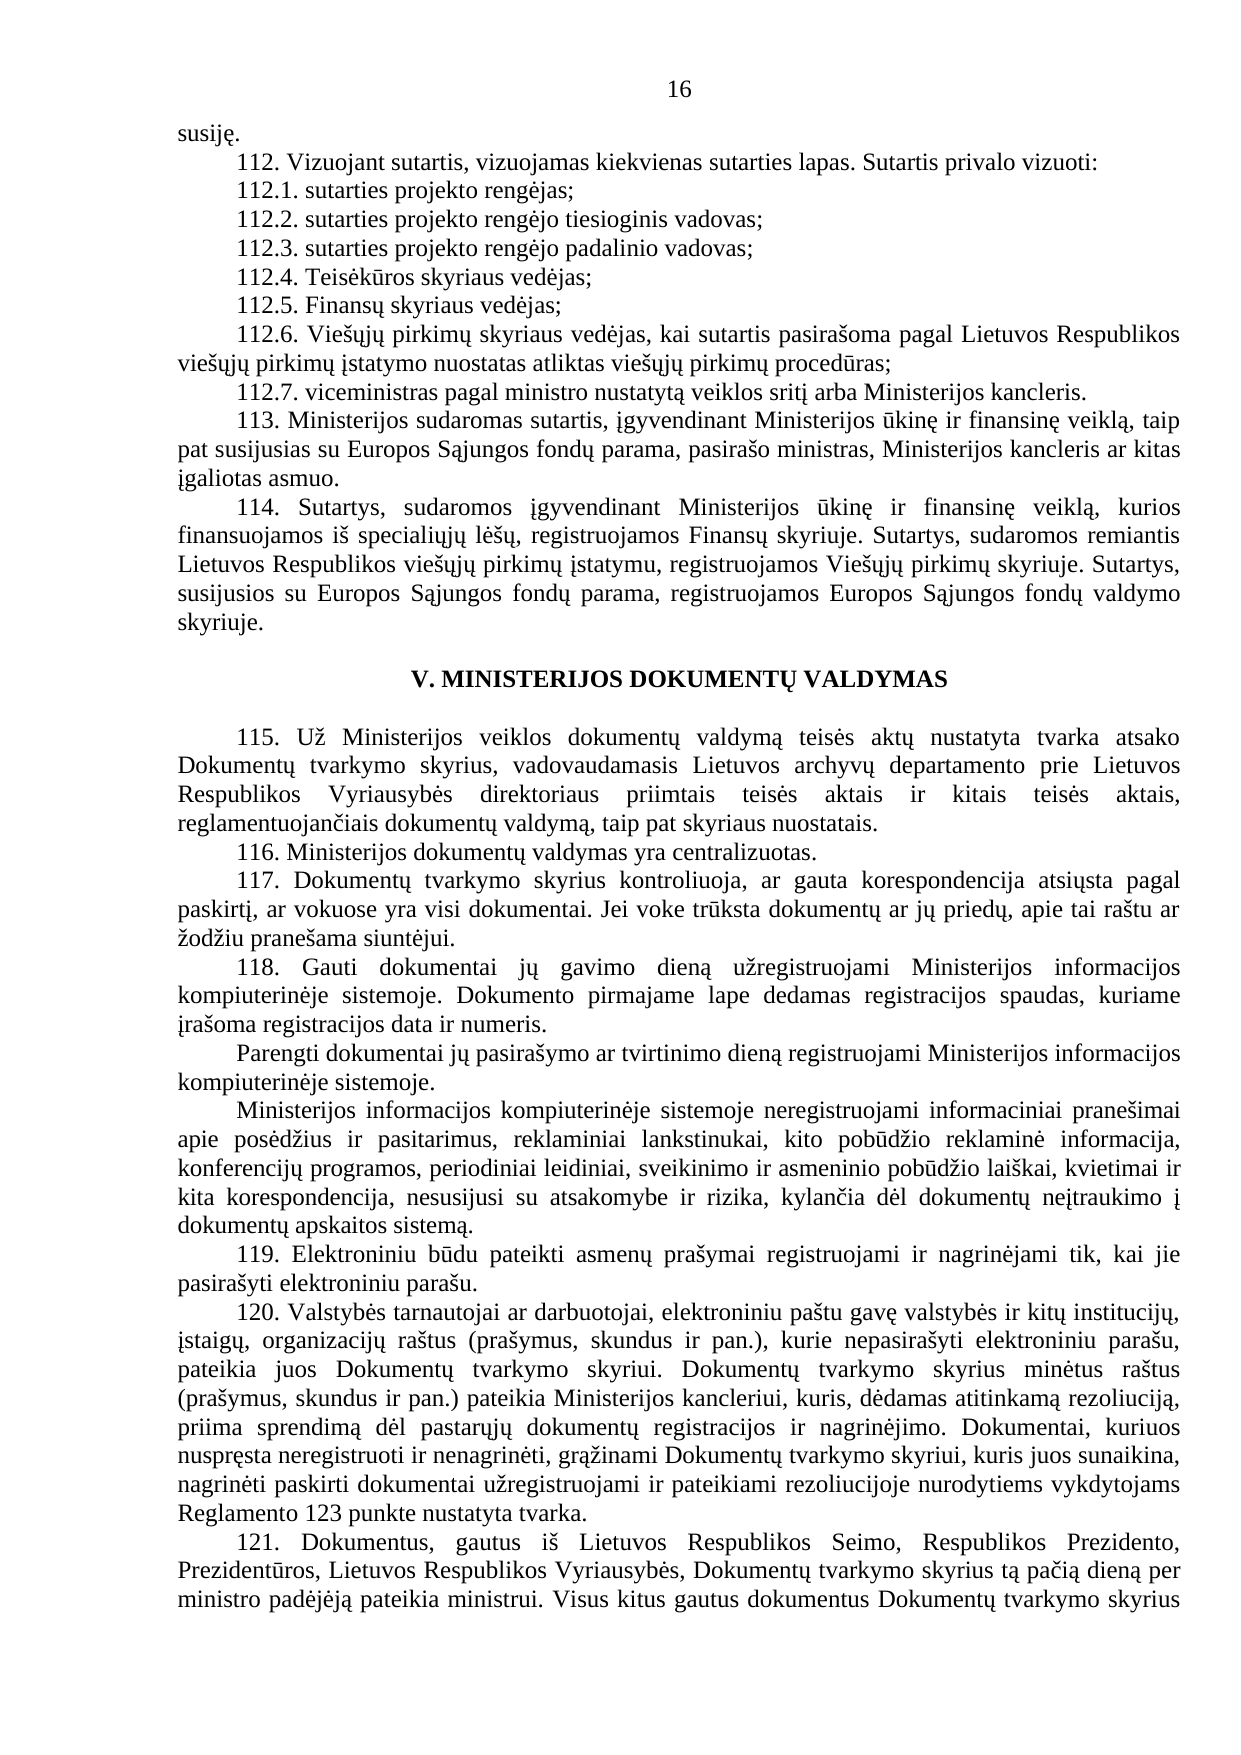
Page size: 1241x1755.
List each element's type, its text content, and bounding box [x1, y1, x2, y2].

text 112.6. Viešųjų pirkimų skyriaus vedėjas, kai sutartis pasirašoma pagal Lietuvos Respublikos viešųjų pirkimų įstatymo nuostatas atliktas viešųjų pirkimų procedūras; [177, 319, 1181, 377]
text 119. Elektroniniu būdu pateikti asmenų prašymai registruojami ir nagrinėjami tik, kai jie pasirašyti elektroniniu parašu. [177, 1239, 1181, 1297]
text Parengti dokumentai jų pasirašymo ar tvirtinimo dieną registruojami Ministerijos informacijos kompiuterinėje sistemoje. [177, 1038, 1181, 1096]
text 115. Už Ministerijos veiklos dokumentų valdymą teisės aktų nustatyta tvarka atsako Dokumentų tvarkymo skyrius, vadovaudamasis Lietuvos archyvų departamento prie Lietuvos Respublikos Vyriausybės direktoriaus priimtais teisės aktais ir kitais teisės aktais, reglamentuojančiais dokumentų valdymą, taip pat skyriaus nuostatais. [177, 722, 1181, 837]
text susiję. [177, 118, 1181, 147]
text 112. Vizuojant sutartis, vizuojamas kiekvienas sutarties lapas. Sutartis privalo vizuoti: [177, 147, 1181, 176]
text 112.7. viceministras pagal ministro nustatytą veiklos sritį arba Ministerijos kancleris. [177, 377, 1181, 406]
text 116. Ministerijos dokumentų valdymas yra centralizuotas. [177, 837, 1181, 866]
text 114. Sutartys, sudaromos įgyvendinant Ministerijos ūkinę ir finansinę veiklą, kurios finansuojamos iš specialiųjų lėšų, registruojamos Finansų skyriuje. Sutartys, sudaromos remiantis Lietuvos Respublikos viešųjų pirkimų įstatymu, registruojamos Viešųjų pirkimų skyriuje. Sutartys, susijusios su Europos Sąjungos fondų parama, registruojamos Europos Sąjungos fondų valdymo skyriuje. [177, 492, 1181, 636]
text Ministerijos informacijos kompiuterinėje sistemoje neregistruojami informaciniai pranešimai apie posėdžius ir pasitarimus, reklaminiai lankstinukai, kito pobūdžio reklaminė informacija, konferencijų programos, periodiniai leidiniai, sveikinimo ir asmeninio pobūdžio laiškai, kvietimai ir kita korespondencija, nesusijusi su atsakomybe ir rizika, kylančia dėl dokumentų neįtraukimo į dokumentų apskaitos sistemą. [177, 1096, 1181, 1239]
text 118. Gauti dokumentai jų gavimo dieną užregistruojami Ministerijos informacijos kompiuterinėje sistemoje. Dokumento pirmajame lape dedamas registracijos spaudas, kuriame įrašoma registracijos data ir numeris. [177, 952, 1181, 1038]
text 112.1. sutarties projekto rengėjas; [177, 176, 1181, 204]
text 112.2. sutarties projekto rengėjo tiesioginis vadovas; [177, 204, 1181, 233]
text 112.3. sutarties projekto rengėjo padalinio vadovas; [177, 233, 1181, 262]
text 112.5. Finansų skyriaus vedėjas; [177, 291, 1181, 319]
text 113. Ministerijos sudaromas sutartis, įgyvendinant Ministerijos ūkinę ir finansinę veiklą, taip pat susijusias su Europos Sąjungos fondų parama, pasirašo ministras, Ministerijos kancleris ar kitas įgaliotas asmuo. [177, 406, 1181, 492]
text 117. Dokumentų tvarkymo skyrius kontroliuoja, ar gauta korespondencija atsiųsta pagal paskirtį, ar vokuose yra visi dokumentai. Jei voke trūksta dokumentų ar jų priedų, apie tai raštu ar žodžiu pranešama siuntėjui. [177, 866, 1181, 952]
text 120. Valstybės tarnautojai ar darbuotojai, elektroniniu paštu gavę valstybės ir kitų institucijų, įstaigų, organizacijų raštus (prašymus, skundus ir pan.), kurie nepasirašyti elektroniniu parašu, pateikia juos Dokumentų tvarkymo skyriui. Dokumentų tvarkymo skyrius minėtus raštus (prašymus, skundus ir pan.) pateikia Ministerijos kancleriui, kuris, dėdamas atitinkamą rezoliuciją, priima sprendimą dėl pastarųjų dokumentų registracijos ir nagrinėjimo. Dokumentai, kuriuos nuspręsta neregistruoti ir nenagrinėti, grąžinami Dokumentų tvarkymo skyriui, kuris juos sunaikina, nagrinėti paskirti dokumentai užregistruojami ir pateikiami rezoliucijoje nurodytiems vykdytojams Reglamento 123 punkte nustatyta tvarka. [177, 1297, 1181, 1527]
text 121. Dokumentus, gautus iš Lietuvos Respublikos Seimo, Respublikos Prezidento, Prezidentūros, Lietuvos Respublikos Vyriausybės, Dokumentų tvarkymo skyrius tą pačią dieną per ministro padėjėją pateikia ministrui. Visus kitus gautus dokumentus Dokumentų tvarkymo skyrius [177, 1527, 1181, 1613]
text 112.4. Teisėkūros skyriaus vedėjas; [177, 262, 1181, 291]
text V. MINISTERIJOS DOKUMENTŲ VALDYMAS [177, 664, 1181, 693]
